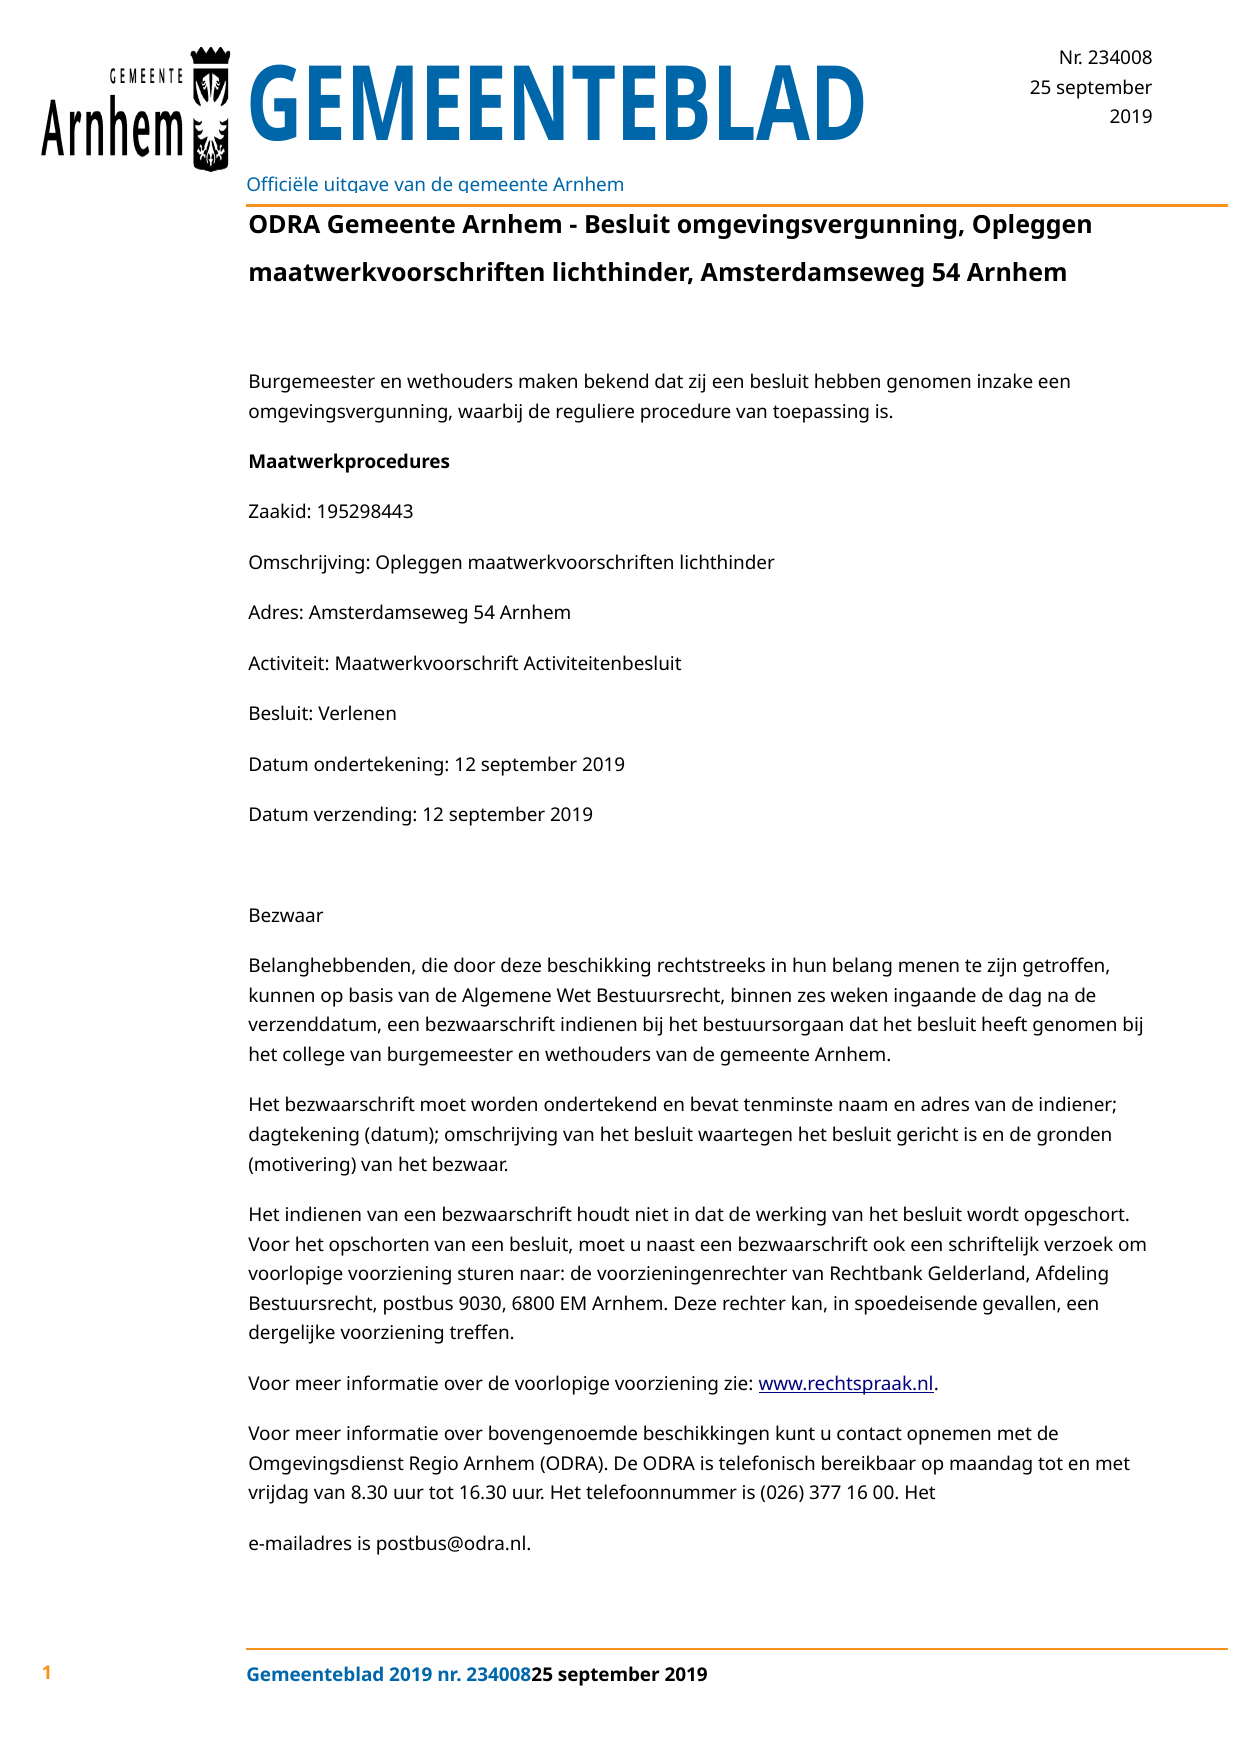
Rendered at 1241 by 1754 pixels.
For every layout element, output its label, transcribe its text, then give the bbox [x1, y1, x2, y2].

text Zaakid: 195298443 [248, 499, 1152, 524]
text e-mailadres is postbus@odra.nl. [248, 1530, 1152, 1556]
text Maatwerkprocedures [248, 448, 1152, 474]
text Het indienen van een bezwaarschrift houdt niet in dat de werking van het besluit wordt opgeschort. Voor het opschorten van een besluit, moet u naast een bezwaarschrift ook een schriftelijk verzoek om voorlopige voorziening sturen naar: de voorzieningenrechter van Rechtbank Gelderland, Afdeling Bestuursrecht, postbus 9030, 6800 EM Arnhem. Deze rechter kan, in spoedeisende gevallen, een dergelijke voorziening treffen. [248, 1201, 1152, 1345]
picture [41, 47, 231, 172]
text Datum verzending: 12 september 2019 [248, 801, 1152, 827]
text Het bezwaarschrift moet worden ondertekend en bevat tenminste naam en adres van de indiener; dagtekening (datum); omschrijving van het besluit waartegen het besluit gericht is en de gronden (motivering) van het bezwaar. [248, 1092, 1152, 1177]
text ODRA Gemeente Arnhem - Besluit omgevingsvergunning, Opleggen maatwerkvoorschriften lichthinder, Amsterdamseweg 54 Arnhem [248, 207, 1152, 288]
text Datum ondertekening: 12 september 2019 [248, 751, 1152, 777]
text Bezwaar [248, 902, 1152, 928]
text Belanghebbenden, die door deze beschikking rechtstreeks in hun belang menen te zijn getroffen, kunnen op basis van de Algemene Wet Bestuursrecht, binnen zes weken ingaande de dag na de verzenddatum, een bezwaarschrift indienen bij het bestuursorgaan dat het besluit heeft genomen bij het college van burgemeester en wethouders van de gemeente Arnhem. [248, 952, 1152, 1067]
text Omschrijving: Opleggen maatwerkvoorschriften lichthinder [248, 549, 1152, 575]
text Activiteit: Maatwerkvoorschrift Activiteitenbesluit [248, 650, 1152, 676]
text Adres: Amsterdamseweg 54 Arnhem [248, 599, 1152, 625]
text Voor meer informatie over de voorlopige voorziening zie: www.rechtspraak.nl. [248, 1370, 1152, 1396]
text Burgemeester en wethouders maken bekend dat zij een besluit hebben genomen inzake een omgevingsvergunning, waarbij de reguliere procedure van toepassing is. [248, 368, 1152, 424]
text Voor meer informatie over bovengenoemde beschikkingen kunt u contact opnemen met de Omgevingsdienst Regio Arnhem (ODRA). De ODRA is telefonisch bereikbaar op maandag tot en met vrijdag van 8.30 uur tot 16.30 uur. Het telefoonnummer is (026) 377 16 00. Het [248, 1420, 1152, 1505]
text Besluit: Verlenen [248, 700, 1152, 726]
